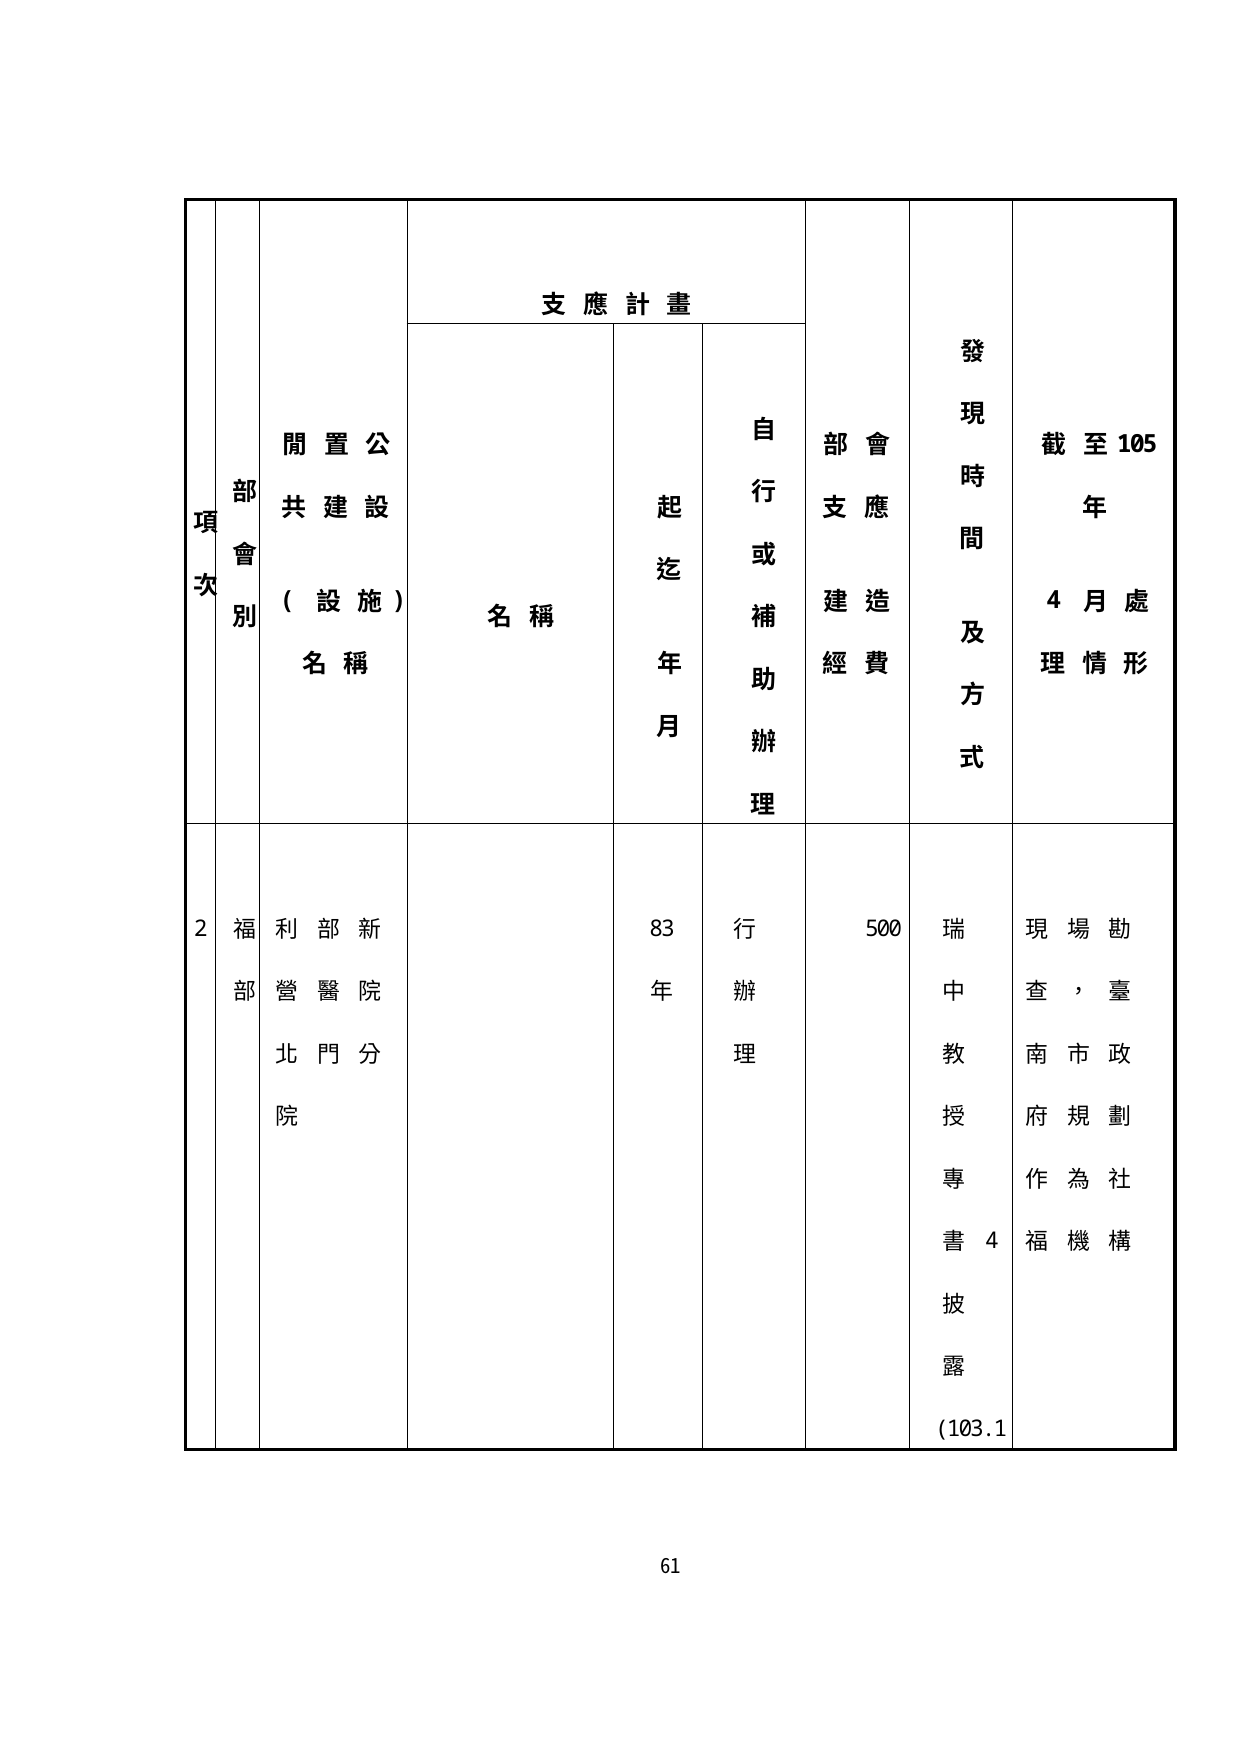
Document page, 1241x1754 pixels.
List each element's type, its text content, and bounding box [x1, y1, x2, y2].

table_cell 利部新營醫院北門分院 [260, 824, 407, 1448]
table_cell 福部 [216, 824, 259, 1448]
table_cell 83年 [614, 824, 702, 1448]
table_cell 名稱 [408, 324, 613, 823]
table_header 閒置公共建設 (設施)名稱 [260, 201, 407, 823]
table_cell 500 [806, 824, 909, 1448]
table_header 項次 [187, 201, 215, 823]
table_header 支應計畫 [408, 201, 805, 323]
table_cell 自行或補助辦理 [703, 324, 805, 823]
table_header 截至105年 4月處理情形 [1013, 201, 1173, 823]
table_cell 現場勘查，臺南市政府規劃作為社福機構 [1013, 824, 1173, 1448]
table_header 部會支應 建造經費 [806, 201, 909, 823]
table_header 發現時間 及方式 [910, 201, 1012, 823]
table_header 部會別 [216, 201, 259, 823]
table_cell 起迄 年月 [614, 324, 702, 823]
table_cell - [408, 824, 613, 1448]
table_cell 行辦理 [703, 824, 805, 1448]
table_cell 2 [187, 824, 215, 1448]
table_cell 瑞中教授專書4披露 (103.1 [910, 824, 1012, 1448]
